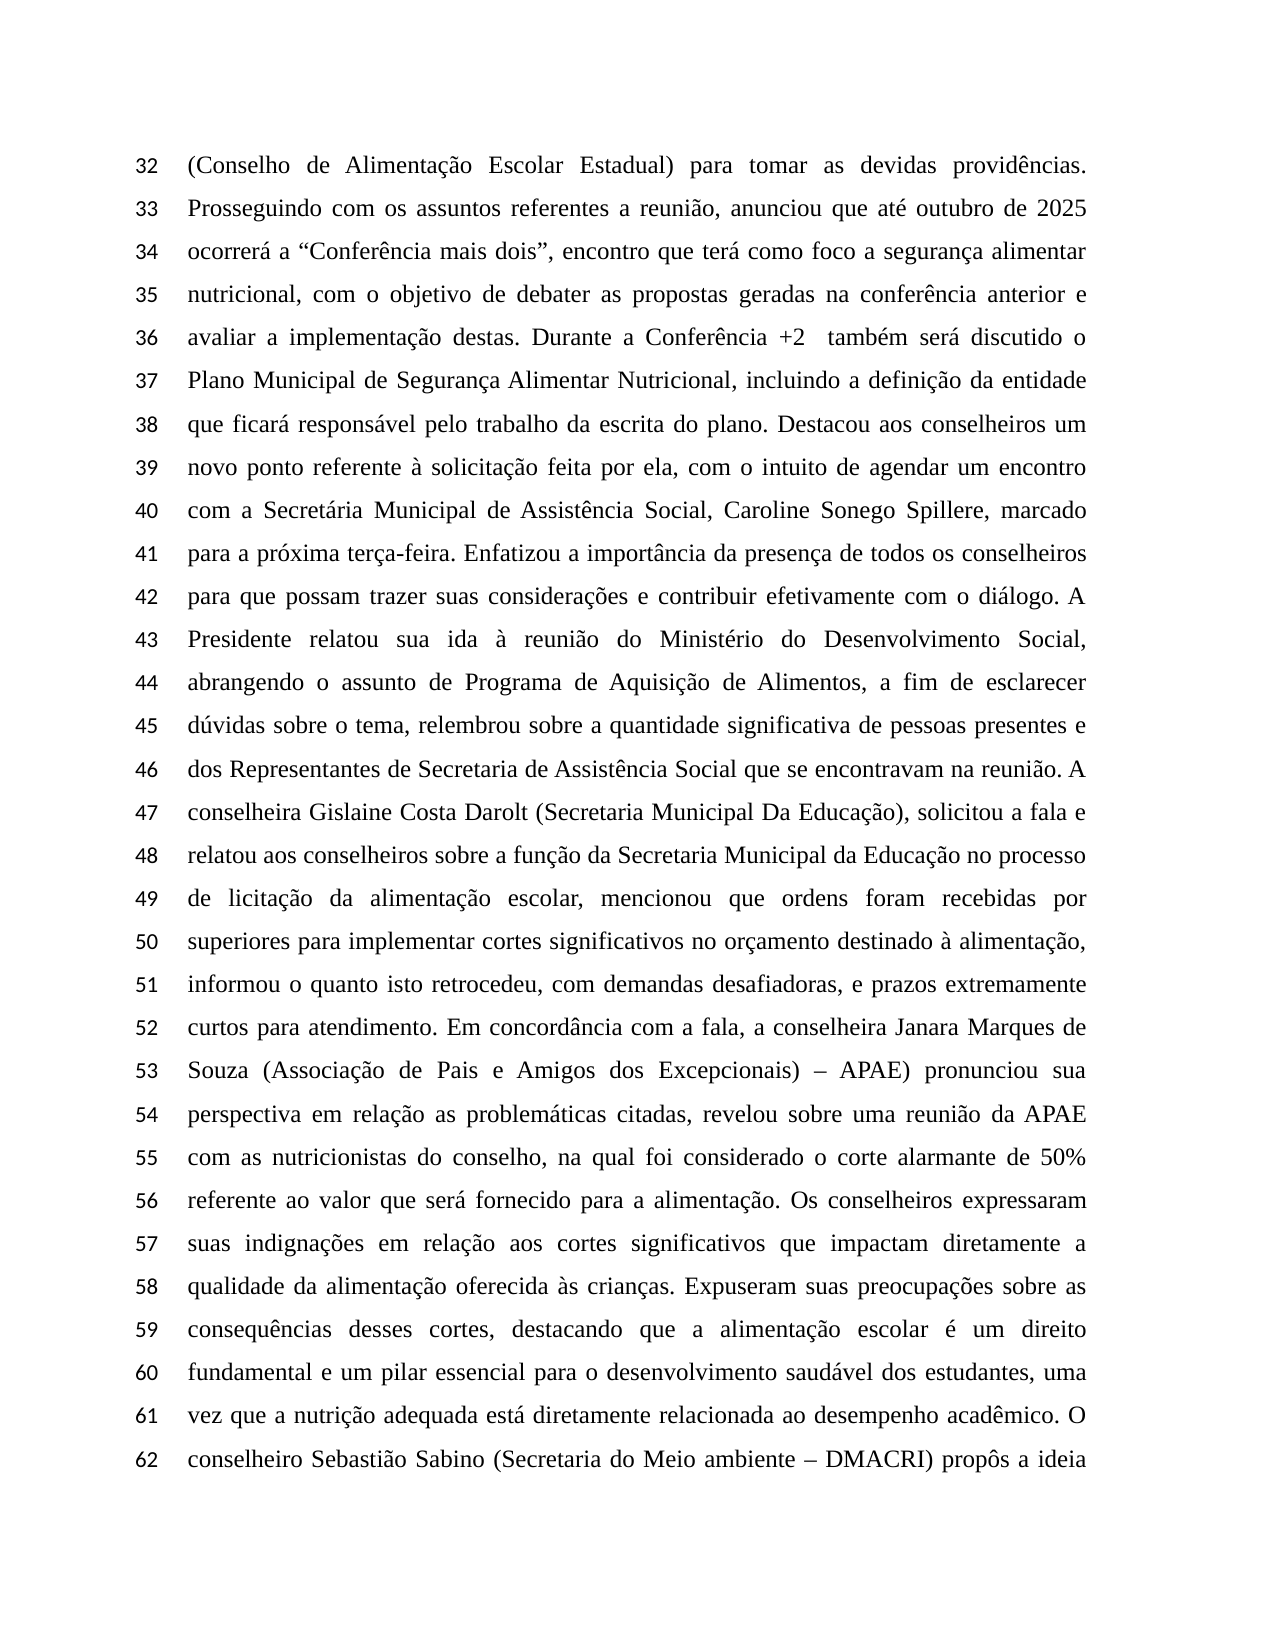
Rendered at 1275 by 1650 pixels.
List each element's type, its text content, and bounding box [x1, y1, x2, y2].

text (Conselho de Alimentação Escolar Estadual) para tomar as devidas providências. Prosseguindo com os assuntos referentes a reunião, anunciou que até outubro de 2025 ocorrerá a “Conferência mais dois”, encontro que terá como foco a segurança alimentar nutricional, com o objetivo de debater as propostas geradas na conferência anterior e avaliar a implementação destas. Durante a Conferência +2 também será discutido o Plano Municipal de Segurança Alimentar Nutricional, incluindo a definição da entidade que ficará responsável pelo trabalho da escrita do plano. Destacou aos conselheiros um novo ponto referente à solicitação feita por ela, com o intuito de agendar um encontro com a Secretária Municipal de Assistência Social, Caroline Sonego Spillere, marcado para a próxima terça-feira. Enfatizou a importância da presença de todos os conselheiros para que possam trazer suas considerações e contribuir efetivamente com o diálogo. A Presidente relatou sua ida à reunião do Ministério do Desenvolvimento Social, abrangendo o assunto de Programa de Aquisição de Alimentos, a fim de esclarecer dúvidas sobre o tema, relembrou sobre a quantidade significativa de pessoas presentes e dos Representantes de Secretaria de Assistência Social que se encontravam na reunião. A conselheira Gislaine Costa Darolt (Secretaria Municipal Da Educação), solicitou a fala e relatou aos conselheiros sobre a função da Secretaria Municipal da Educação no processo de licitação da alimentação escolar, mencionou que ordens foram recebidas por superiores para implementar cortes significativos no orçamento destinado à alimentação, informou o quanto isto retrocedeu, com demandas desafiadoras, e prazos extremamente curtos para atendimento. Em concordância com a fala, a conselheira Janara Marques de Souza (Associação de Pais e Amigos dos Excepcionais) – APAE) pronunciou sua perspectiva em relação as problemáticas citadas, revelou sobre uma reunião da APAE com as nutricionistas do conselho, na qual foi considerado o corte alarmante de 50% referente ao valor que será fornecido para a alimentação. Os conselheiros expressaram suas indignações em relação aos cortes significativos que impactam diretamente a qualidade da alimentação oferecida às crianças. Expuseram suas preocupações sobre as consequências desses cortes, destacando que a alimentação escolar é um direito fundamental e um pilar essencial para o desenvolvimento saudável dos estudantes, uma vez que a nutrição adequada está diretamente relacionada ao desempenho acadêmico. O conselheiro Sebastião Sabino (Secretaria do Meio ambiente – DMACRI) propôs a ideia [187, 150, 1087, 1472]
